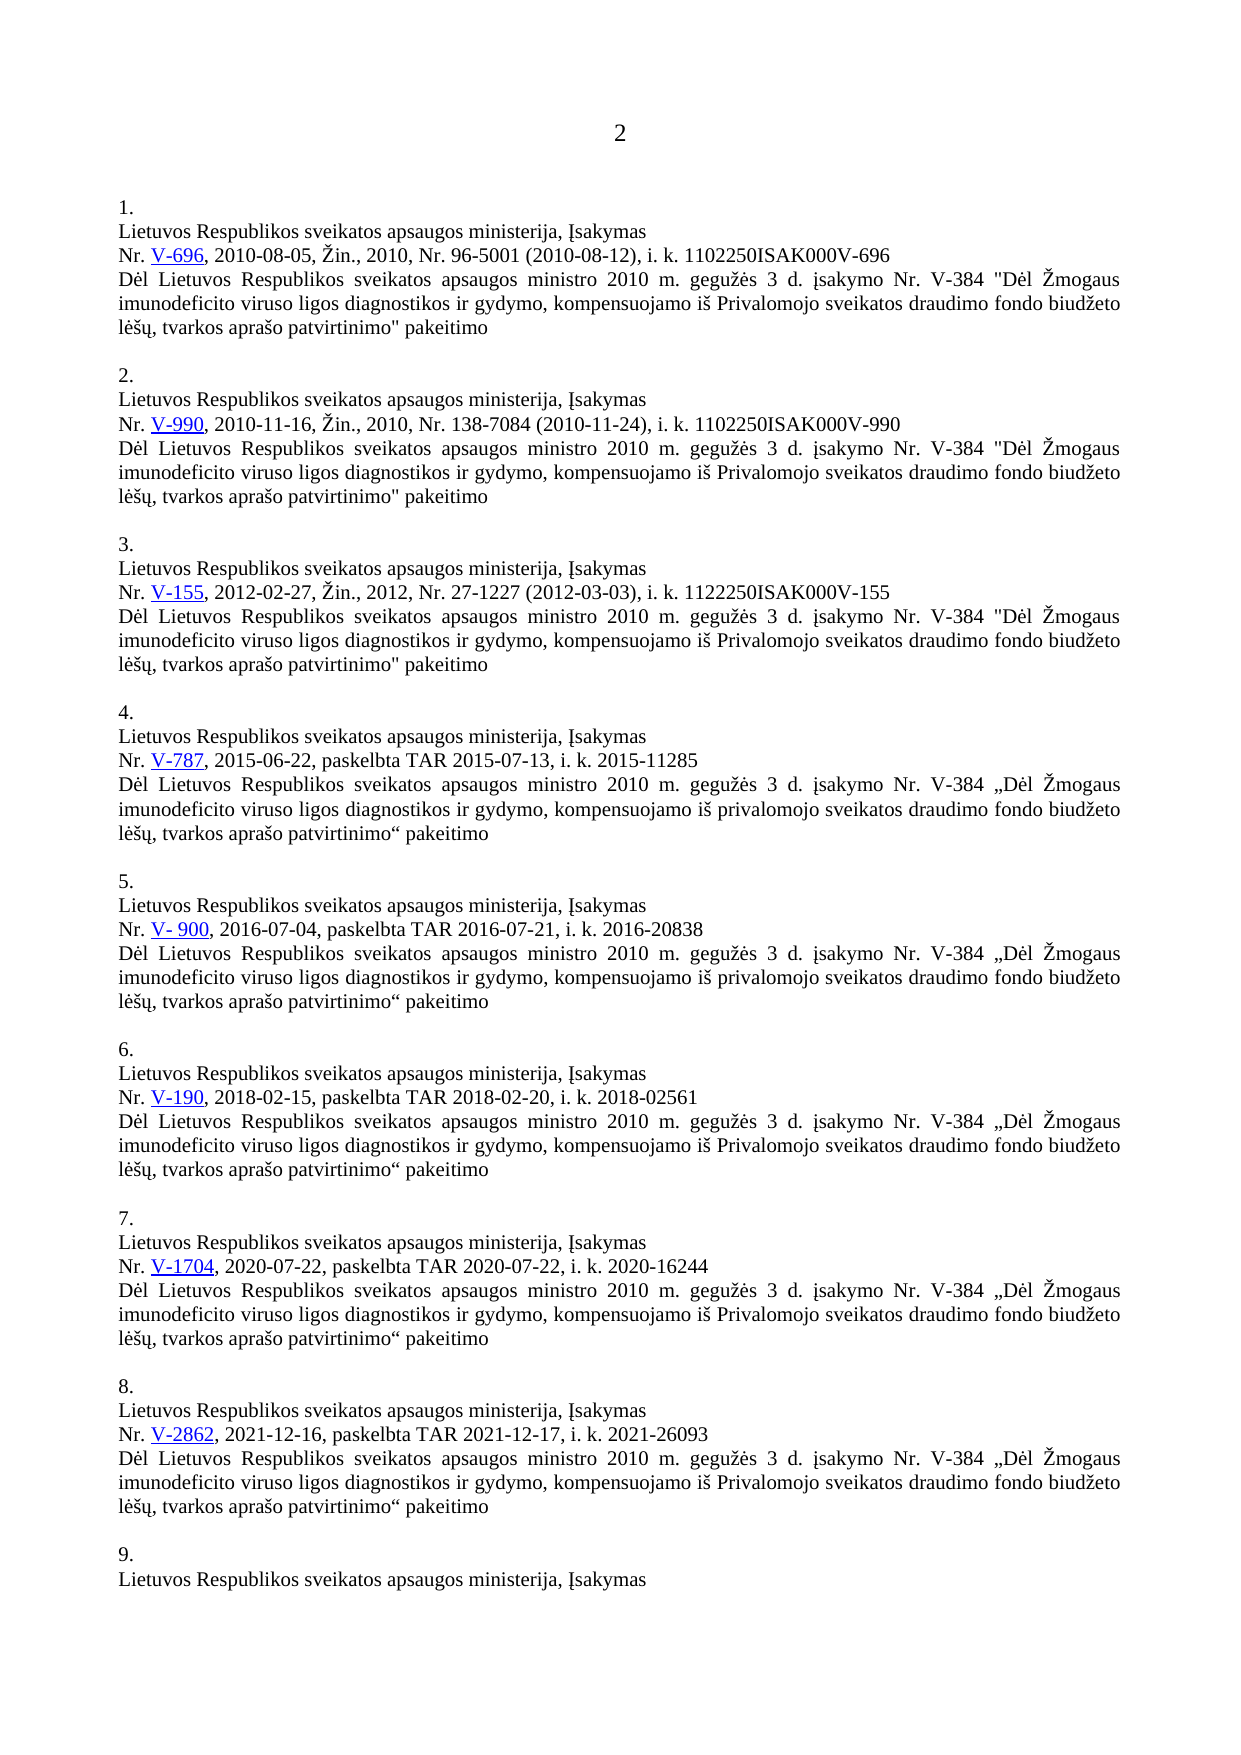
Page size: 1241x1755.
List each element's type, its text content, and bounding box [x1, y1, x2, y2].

text Nr. V-190, 2018-02-15, paskelbta TAR 2018-02-20, i. k. 2018-02561 [118, 1085, 1122, 1109]
text Dėl Lietuvos Respublikos sveikatos apsaugos ministro 2010 m. gegužės 3 d. įsakymo Nr. V-384 "Dėl Žmogaus imunodeficito viruso ligos diagnostikos ir gydymo, kompensuojamo iš Privalomojo sveikatos draudimo fondo biudžeto lėšų, tvarkos aprašo patvirtinimo" pakeitimo [118, 267, 1122, 339]
text 1. [118, 195, 1122, 219]
text Dėl Lietuvos Respublikos sveikatos apsaugos ministro 2010 m. gegužės 3 d. įsakymo Nr. V-384 „Dėl Žmogaus imunodeficito viruso ligos diagnostikos ir gydymo, kompensuojamo iš privalomojo sveikatos draudimo fondo biudžeto lėšų, tvarkos aprašo patvirtinimo“ pakeitimo [118, 941, 1122, 1013]
text Nr. V-990, 2010-11-16, Žin., 2010, Nr. 138-7084 (2010-11-24), i. k. 1102250ISAK000V-990 [118, 411, 1122, 436]
text Nr. V-787, 2015-06-22, paskelbta TAR 2015-07-13, i. k. 2015-11285 [118, 748, 1122, 772]
text Lietuvos Respublikos sveikatos apsaugos ministerija, Įsakymas [118, 1566, 1122, 1591]
text 5. [118, 869, 1122, 893]
text Lietuvos Respublikos sveikatos apsaugos ministerija, Įsakymas [118, 1229, 1122, 1254]
text 8. [118, 1374, 1122, 1398]
text 9. [118, 1542, 1122, 1566]
text 2. [118, 363, 1122, 387]
text Lietuvos Respublikos sveikatos apsaugos ministerija, Įsakymas [118, 1398, 1122, 1422]
text 3. [118, 532, 1122, 556]
text Nr. V-2862, 2021-12-16, paskelbta TAR 2021-12-17, i. k. 2021-26093 [118, 1422, 1122, 1446]
text 4. [118, 700, 1122, 724]
text Lietuvos Respublikos sveikatos apsaugos ministerija, Įsakymas [118, 219, 1122, 243]
text Nr. V-696, 2010-08-05, Žin., 2010, Nr. 96-5001 (2010-08-12), i. k. 1102250ISAK000V-696 [118, 243, 1122, 267]
text Nr. V-155, 2012-02-27, Žin., 2012, Nr. 27-1227 (2012-03-03), i. k. 1122250ISAK000V-155 [118, 580, 1122, 604]
text Lietuvos Respublikos sveikatos apsaugos ministerija, Įsakymas [118, 724, 1122, 748]
text Dėl Lietuvos Respublikos sveikatos apsaugos ministro 2010 m. gegužės 3 d. įsakymo Nr. V-384 „Dėl Žmogaus imunodeficito viruso ligos diagnostikos ir gydymo, kompensuojamo iš privalomojo sveikatos draudimo fondo biudžeto lėšų, tvarkos aprašo patvirtinimo“ pakeitimo [118, 772, 1122, 844]
text Dėl Lietuvos Respublikos sveikatos apsaugos ministro 2010 m. gegužės 3 d. įsakymo Nr. V-384 „Dėl Žmogaus imunodeficito viruso ligos diagnostikos ir gydymo, kompensuojamo iš Privalomojo sveikatos draudimo fondo biudžeto lėšų, tvarkos aprašo patvirtinimo“ pakeitimo [118, 1278, 1122, 1350]
text Nr. V-1704, 2020-07-22, paskelbta TAR 2020-07-22, i. k. 2020-16244 [118, 1254, 1122, 1278]
text Nr. V- 900, 2016-07-04, paskelbta TAR 2016-07-21, i. k. 2016-20838 [118, 917, 1122, 941]
text Dėl Lietuvos Respublikos sveikatos apsaugos ministro 2010 m. gegužės 3 d. įsakymo Nr. V-384 "Dėl Žmogaus imunodeficito viruso ligos diagnostikos ir gydymo, kompensuojamo iš Privalomojo sveikatos draudimo fondo biudžeto lėšų, tvarkos aprašo patvirtinimo" pakeitimo [118, 436, 1122, 508]
text Dėl Lietuvos Respublikos sveikatos apsaugos ministro 2010 m. gegužės 3 d. įsakymo Nr. V-384 "Dėl Žmogaus imunodeficito viruso ligos diagnostikos ir gydymo, kompensuojamo iš Privalomojo sveikatos draudimo fondo biudžeto lėšų, tvarkos aprašo patvirtinimo" pakeitimo [118, 604, 1122, 676]
text Lietuvos Respublikos sveikatos apsaugos ministerija, Įsakymas [118, 893, 1122, 917]
text Dėl Lietuvos Respublikos sveikatos apsaugos ministro 2010 m. gegužės 3 d. įsakymo Nr. V-384 „Dėl Žmogaus imunodeficito viruso ligos diagnostikos ir gydymo, kompensuojamo iš Privalomojo sveikatos draudimo fondo biudžeto lėšų, tvarkos aprašo patvirtinimo“ pakeitimo [118, 1109, 1122, 1181]
text Lietuvos Respublikos sveikatos apsaugos ministerija, Įsakymas [118, 387, 1122, 411]
text Lietuvos Respublikos sveikatos apsaugos ministerija, Įsakymas [118, 1061, 1122, 1085]
text Lietuvos Respublikos sveikatos apsaugos ministerija, Įsakymas [118, 556, 1122, 580]
text 6. [118, 1037, 1122, 1061]
text Dėl Lietuvos Respublikos sveikatos apsaugos ministro 2010 m. gegužės 3 d. įsakymo Nr. V-384 „Dėl Žmogaus imunodeficito viruso ligos diagnostikos ir gydymo, kompensuojamo iš Privalomojo sveikatos draudimo fondo biudžeto lėšų, tvarkos aprašo patvirtinimo“ pakeitimo [118, 1446, 1122, 1518]
text 7. [118, 1206, 1122, 1229]
